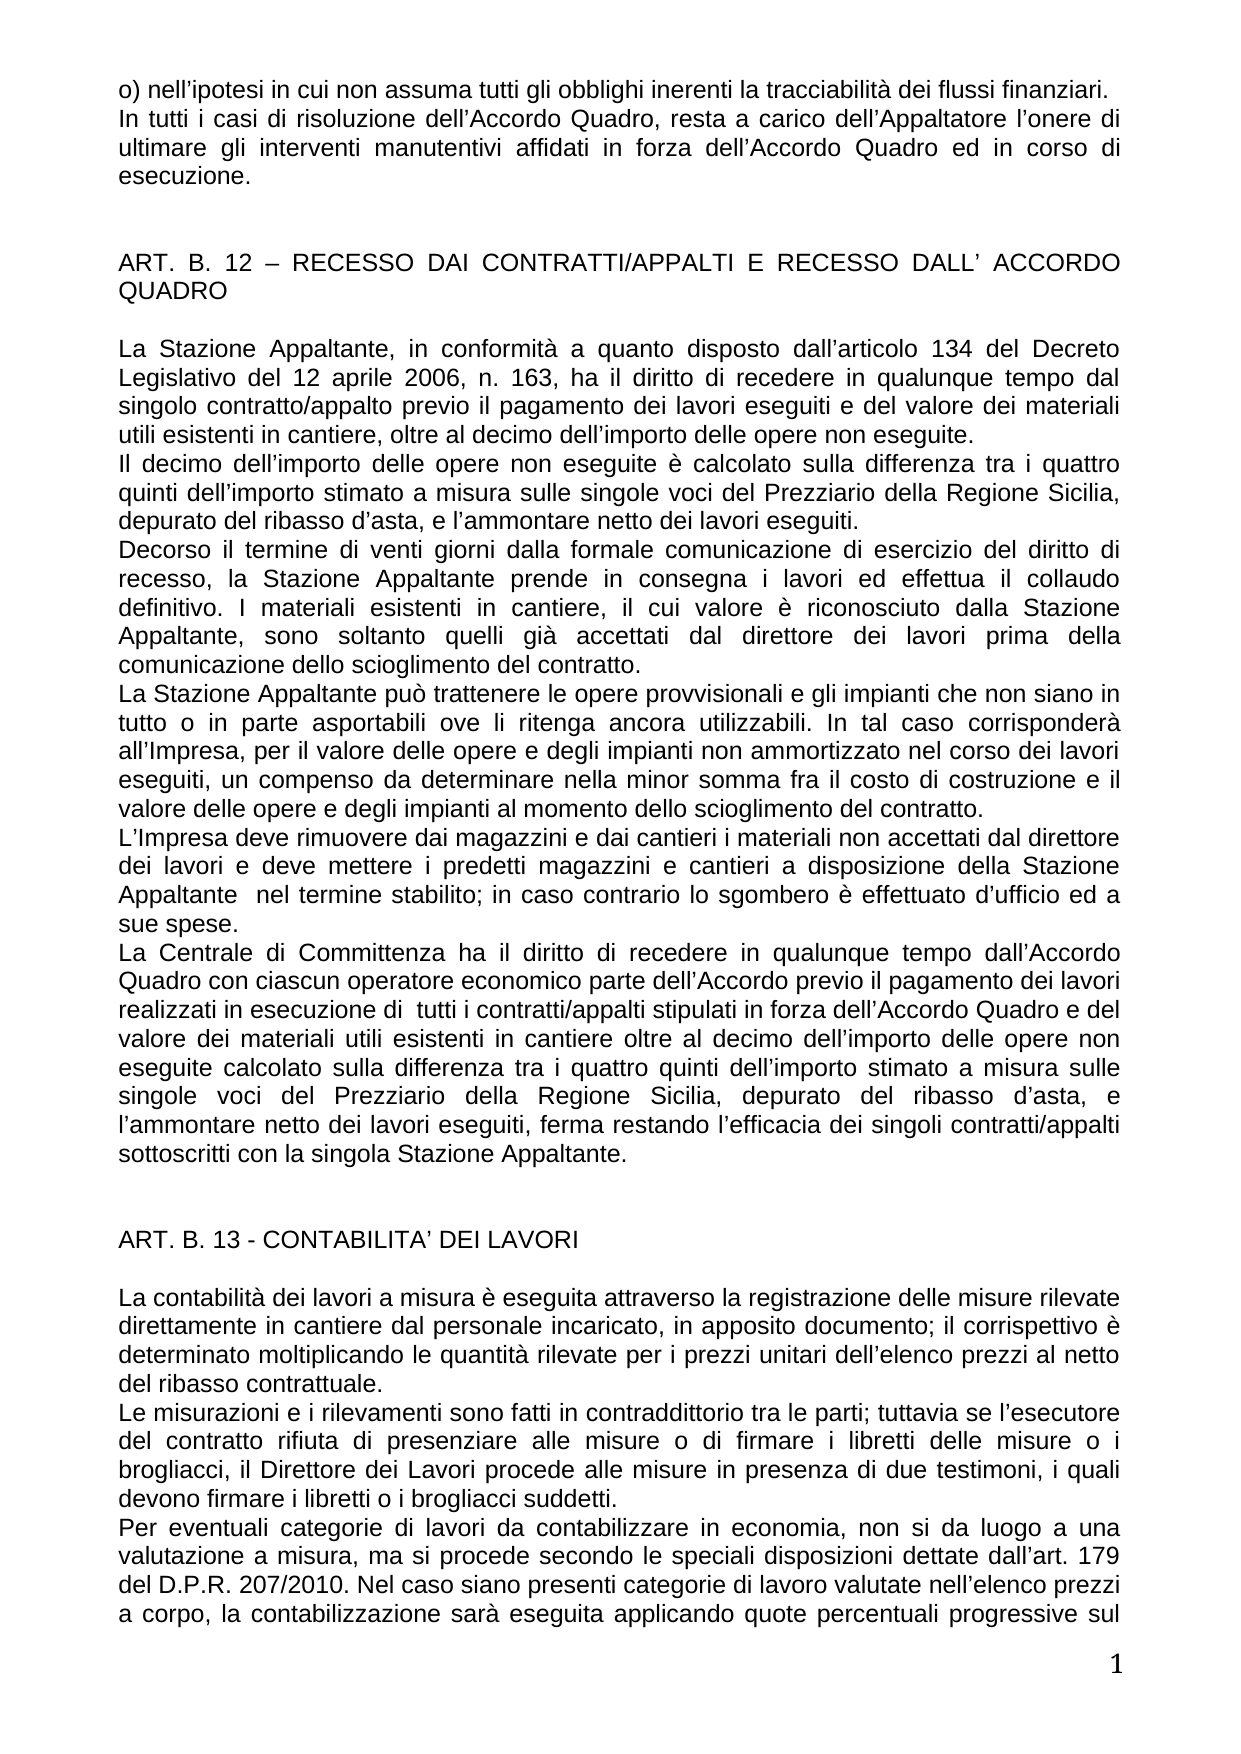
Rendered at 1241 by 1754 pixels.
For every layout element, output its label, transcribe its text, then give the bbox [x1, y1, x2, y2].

text La Stazione Appaltante può trattenere le opere provvisionali e gli impianti che non siano in tutto o in parte asportabili ove li ritenga ancora utilizzabili. In tal caso corrisponderà all’Impresa, per il valore delle opere e degli impianti non ammortizzato nel corso dei lavori eseguiti, un compenso da determinare nella minor somma fra il costo di costruzione e il valore delle opere e degli impianti al momento dello scioglimento del contratto. [118, 679, 1122, 822]
text o) nell’ipotesi in cui non assuma tutti gli obblighi inerenti la tracciabilità dei flussi finanziari. [118, 75, 1122, 104]
text Per eventuali categorie di lavori da contabilizzare in economia, non si da luogo a una valutazione a misura, ma si procede secondo le speciali disposizioni dettate dall’art. 179 del D.P.R. 207/2010. Nel caso siano presenti categorie di lavoro valutate nell’elenco prezzi a corpo, la contabilizzazione sarà eseguita applicando quote percentuali progressive sul [118, 1512, 1122, 1627]
text ART. B. 12 – RECESSO DAI CONTRATTI/APPALTI E RECESSO DALL’ ACCORDO QUADRO [118, 247, 1122, 305]
text Il decimo dell’importo delle opere non eseguite è calcolato sulla differenza tra i quattro quinti dell’importo stimato a misura sulle singole voci del Prezziario della Regione Sicilia, depurato del ribasso d’asta, e l’ammontare netto dei lavori eseguiti. [118, 449, 1122, 535]
text ART. B. 13 - CONTABILITA’ DEI LAVORI [118, 1225, 1122, 1254]
text La Stazione Appaltante, in conformità a quanto disposto dall’articolo 134 del Decreto Legislativo del 12 aprile 2006, n. 163, ha il diritto di recedere in qualunque tempo dal singolo contratto/appalto previo il pagamento dei lavori eseguiti e del valore dei materiali utili esistenti in cantiere, oltre al decimo dell’importo delle opere non eseguite. [118, 334, 1122, 449]
text Le misurazioni e i rilevamenti sono fatti in contraddittorio tra le parti; tuttavia se l’esecutore del contratto rifiuta di presenziare alle misure o di firmare i libretti delle misure o i brogliacci, il Direttore dei Lavori procede alle misure in presenza di due testimoni, i quali devono firmare i libretti o i brogliacci suddetti. [118, 1397, 1122, 1512]
text La Centrale di Committenza ha il diritto di recedere in qualunque tempo dall’Accordo Quadro con ciascun operatore economico parte dell’Accordo previo il pagamento dei lavori realizzati in esecuzione di tutti i contratti/appalti stipulati in forza dell’Accordo Quadro e del valore dei materiali utili esistenti in cantiere oltre al decimo dell’importo delle opere non eseguite calcolato sulla differenza tra i quattro quinti dell’importo stimato a misura sulle singole voci del Prezziario della Regione Sicilia, depurato del ribasso d’asta, e l’ammontare netto dei lavori eseguiti, ferma restando l’efficacia dei singoli contratti/appalti sottoscritti con la singola Stazione Appaltante. [118, 937, 1122, 1167]
text La contabilità dei lavori a misura è eseguita attraverso la registrazione delle misure rilevate direttamente in cantiere dal personale incaricato, in apposito documento; il corrispettivo è determinato moltiplicando le quantità rilevate per i prezzi unitari dell’elenco prezzi al netto del ribasso contrattuale. [118, 1282, 1122, 1397]
text L’Impresa deve rimuovere dai magazzini e dai cantieri i materiali non accettati dal direttore dei lavori e deve mettere i predetti magazzini e cantieri a disposizione della Stazione Appaltante nel termine stabilito; in caso contrario lo sgombero è effettuato d’ufficio ed a sue spese. [118, 822, 1122, 937]
text In tutti i casi di risoluzione dell’Accordo Quadro, resta a carico dell’Appaltatore l’onere di ultimare gli interventi manutentivi affidati in forza dell’Accordo Quadro ed in corso di esecuzione. [118, 104, 1122, 190]
text Decorso il termine di venti giorni dalla formale comunicazione di esercizio del diritto di recesso, la Stazione Appaltante prende in consegna i lavori ed effettua il collaudo definitivo. I materiali esistenti in cantiere, il cui valore è riconosciuto dalla Stazione Appaltante, sono soltanto quelli già accettati dal direttore dei lavori prima della comunicazione dello scioglimento del contratto. [118, 535, 1122, 679]
